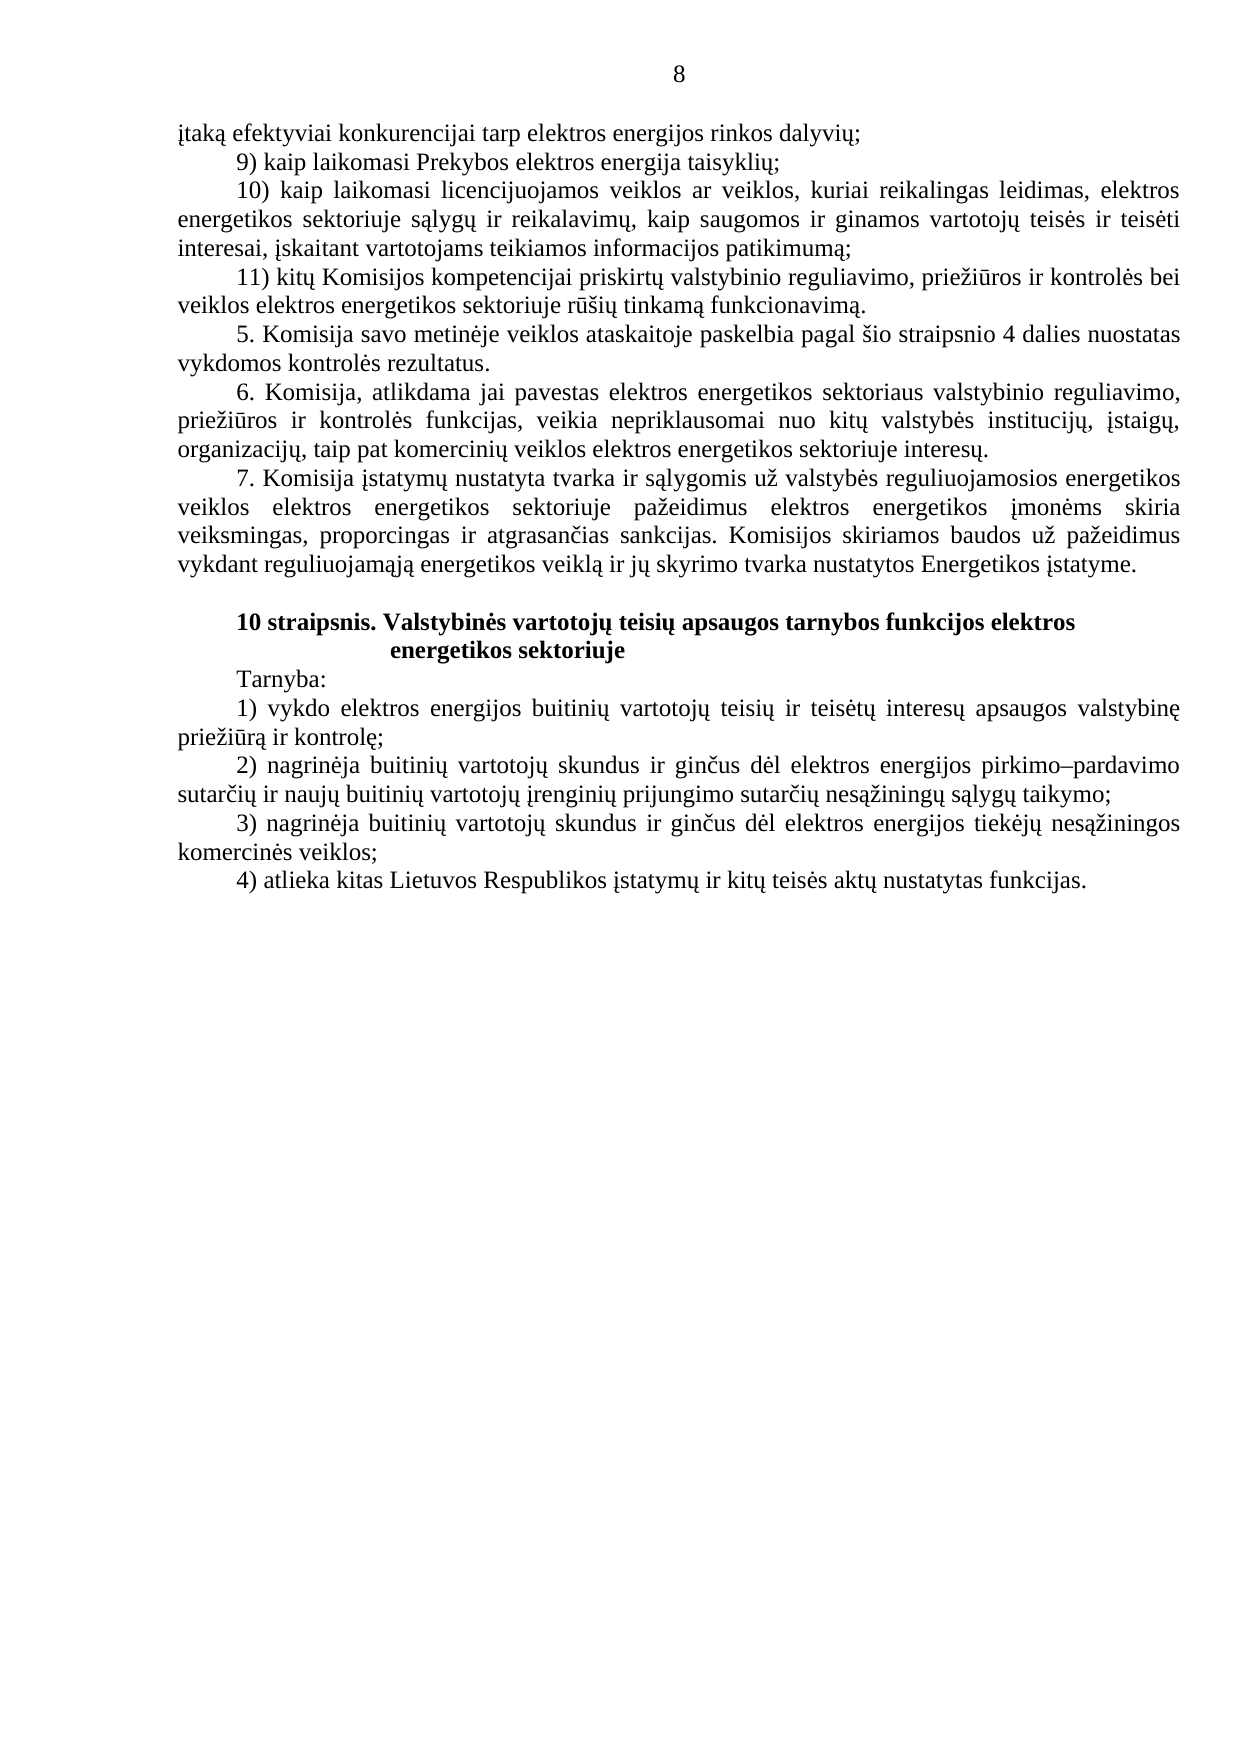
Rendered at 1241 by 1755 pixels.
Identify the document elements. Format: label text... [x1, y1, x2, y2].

text 6. Komisija, atlikdama jai pavestas elektros energetikos sektoriaus valstybinio reguliavimo, priežiūros ir kontrolės funkcijas, veikia nepriklausomai nuo kitų valstybės institucijų, įstaigų, organizacijų, taip pat komercinių veiklos elektros energetikos sektoriuje interesų. [177, 377, 1181, 463]
text 9) kaip laikomasi Prekybos elektros energija taisyklių; [177, 147, 1181, 176]
text 11) kitų Komisijos kompetencijai priskirtų valstybinio reguliavimo, priežiūros ir kontrolės bei veiklos elektros energetikos sektoriuje rūšių tinkamą funkcionavimą. [177, 262, 1181, 319]
text 7. Komisija įstatymų nustatyta tvarka ir sąlygomis už valstybės reguliuojamosios energetikos veiklos elektros energetikos sektoriuje pažeidimus elektros energetikos įmonėms skiria veiksmingas, proporcingas ir atgrasančias sankcijas. Komisijos skiriamos baudos už pažeidimus vykdant reguliuojamąją energetikos veiklą ir jų skyrimo tvarka nustatytos Energetikos įstatyme. [177, 463, 1181, 578]
text Tarnyba: [177, 664, 1181, 693]
text 4) atlieka kitas Lietuvos Respublikos įstatymų ir kitų teisės aktų nustatytas funkcijas. [177, 866, 1181, 894]
text 10) kaip laikomasi licencijuojamos veiklos ar veiklos, kuriai reikalingas leidimas, elektros energetikos sektoriuje sąlygų ir reikalavimų, kaip saugomos ir ginamos vartotojų teisės ir teisėti interesai, įskaitant vartotojams teikiamos informacijos patikimumą; [177, 176, 1181, 262]
text 2) nagrinėja buitinių vartotojų skundus ir ginčus dėl elektros energijos pirkimo–pardavimo sutarčių ir naujų buitinių vartotojų įrenginių prijungimo sutarčių nesąžiningų sąlygų taikymo; [177, 751, 1181, 808]
text įtaką efektyviai konkurencijai tarp elektros energijos rinkos dalyvių; [177, 118, 1181, 147]
text 10 straipsnis. Valstybinės vartotojų teisių apsaugos tarnybos funkcijos elektros energetikos sektoriuje [236, 607, 1181, 664]
text 1) vykdo elektros energijos buitinių vartotojų teisių ir teisėtų interesų apsaugos valstybinę priežiūrą ir kontrolę; [177, 693, 1181, 751]
text 3) nagrinėja buitinių vartotojų skundus ir ginčus dėl elektros energijos tiekėjų nesąžiningos komercinės veiklos; [177, 808, 1181, 866]
text 5. Komisija savo metinėje veiklos ataskaitoje paskelbia pagal šio straipsnio 4 dalies nuostatas vykdomos kontrolės rezultatus. [177, 319, 1181, 377]
